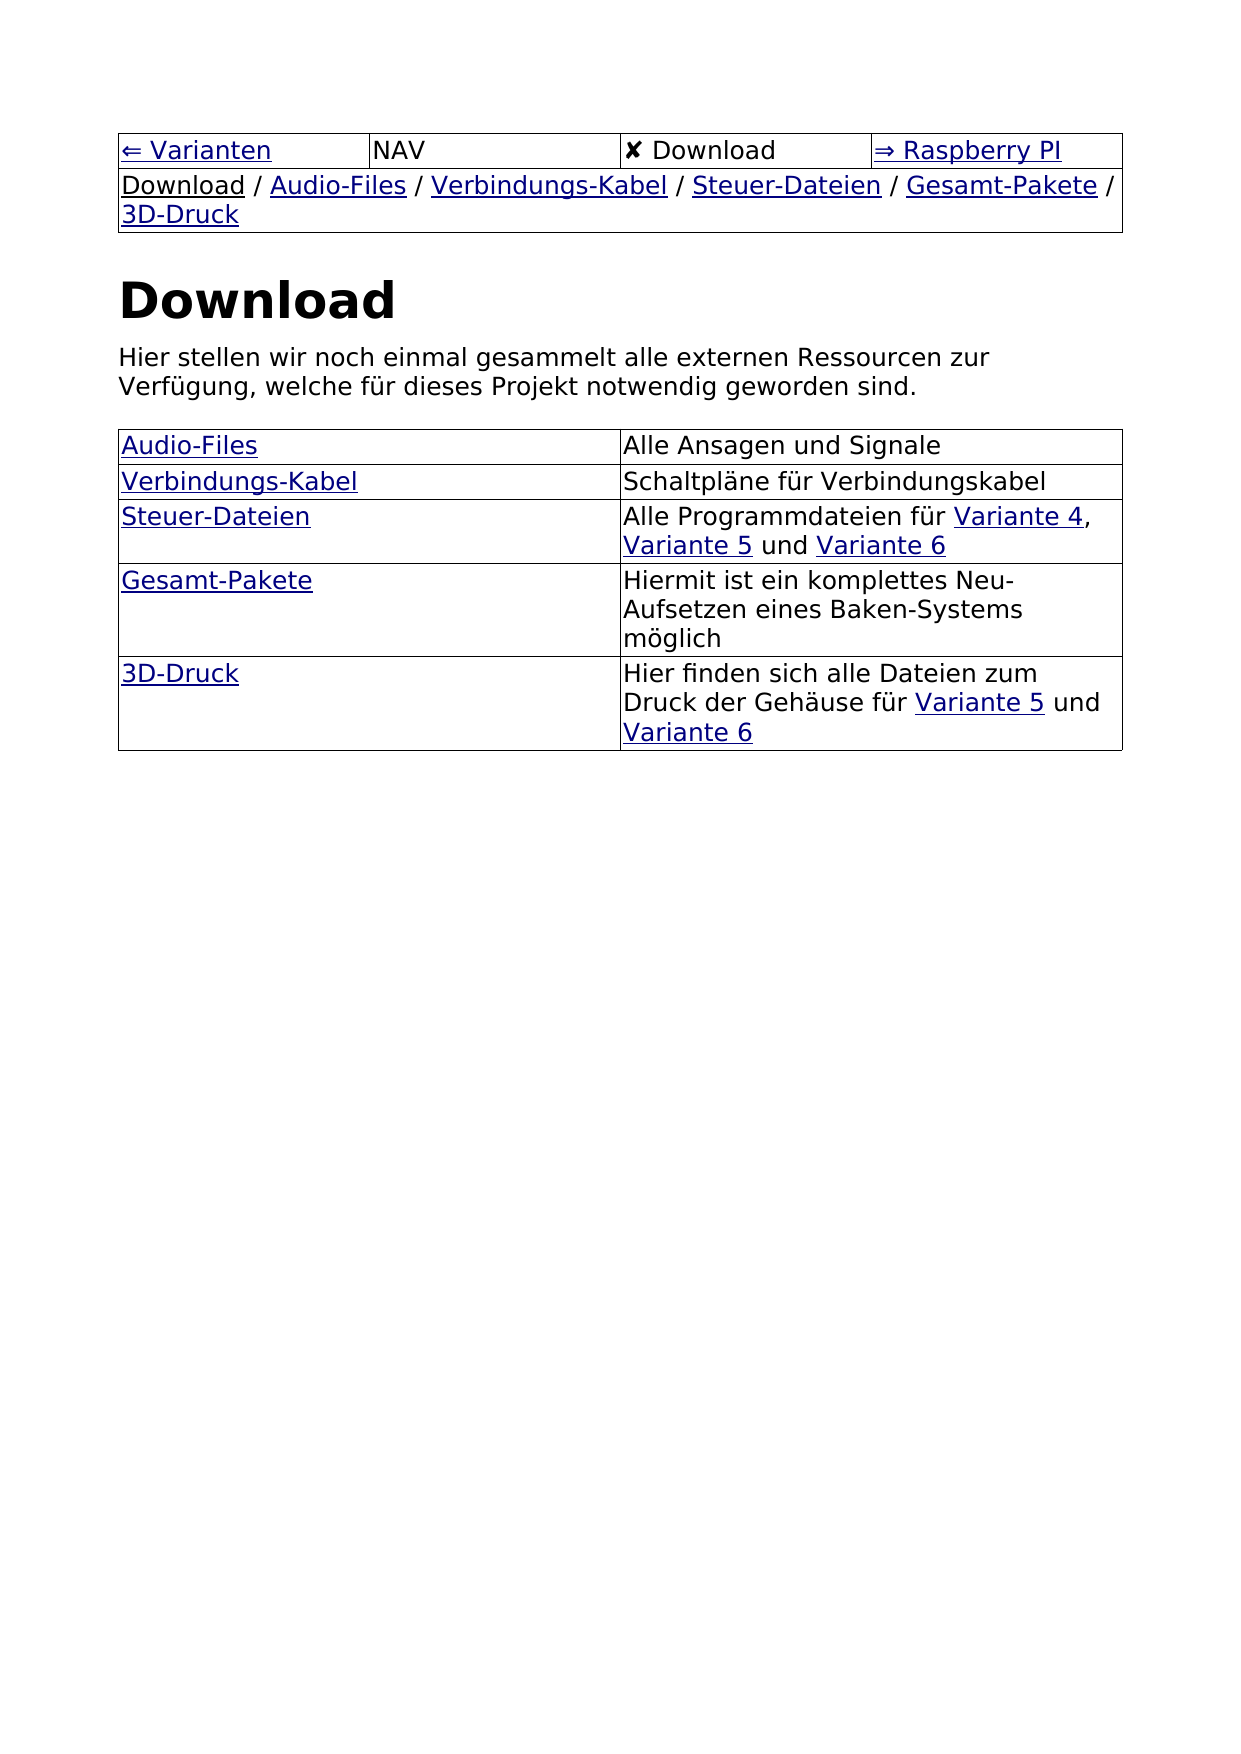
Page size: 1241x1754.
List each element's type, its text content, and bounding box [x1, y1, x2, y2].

subtitle Download [118, 272, 1122, 330]
table_header NAV [370, 134, 620, 168]
table_header Alle Ansagen und Signale [621, 430, 1122, 464]
text Hier stellen wir noch einmal gesammelt alle externen Ressourcen zur Verfügung, welche für dieses Projekt notwendig geworden sind. [118, 343, 1122, 401]
table_cell Verbindungs-Kabel [119, 465, 620, 499]
table_cell Download / Audio-Files / Verbindungs-Kabel / Steuer-Dateien / Gesamt-Pakete / 3D-Druck [119, 169, 1122, 232]
table_header ⇐ Varianten [119, 134, 369, 168]
table_cell 3D-Druck [119, 657, 620, 750]
table_cell Hiermit ist ein komplettes Neu-Aufsetzen eines Baken-Systems möglich [621, 564, 1122, 656]
table_cell Steuer-Dateien [119, 500, 620, 563]
table_cell Schaltpläne für Verbindungskabel [621, 465, 1122, 499]
table_cell Alle Programmdateien für Variante 4, Variante 5 und Variante 6 [621, 500, 1122, 563]
table_cell Gesamt-Pakete [119, 564, 620, 656]
table_cell Hier finden sich alle Dateien zum Druck der Gehäuse für Variante 5 und Variante 6 [621, 657, 1122, 750]
table_header ⇒ Raspberry PI [872, 134, 1122, 168]
table_header Audio-Files [119, 430, 620, 464]
table_header ✘ Download [621, 134, 871, 168]
